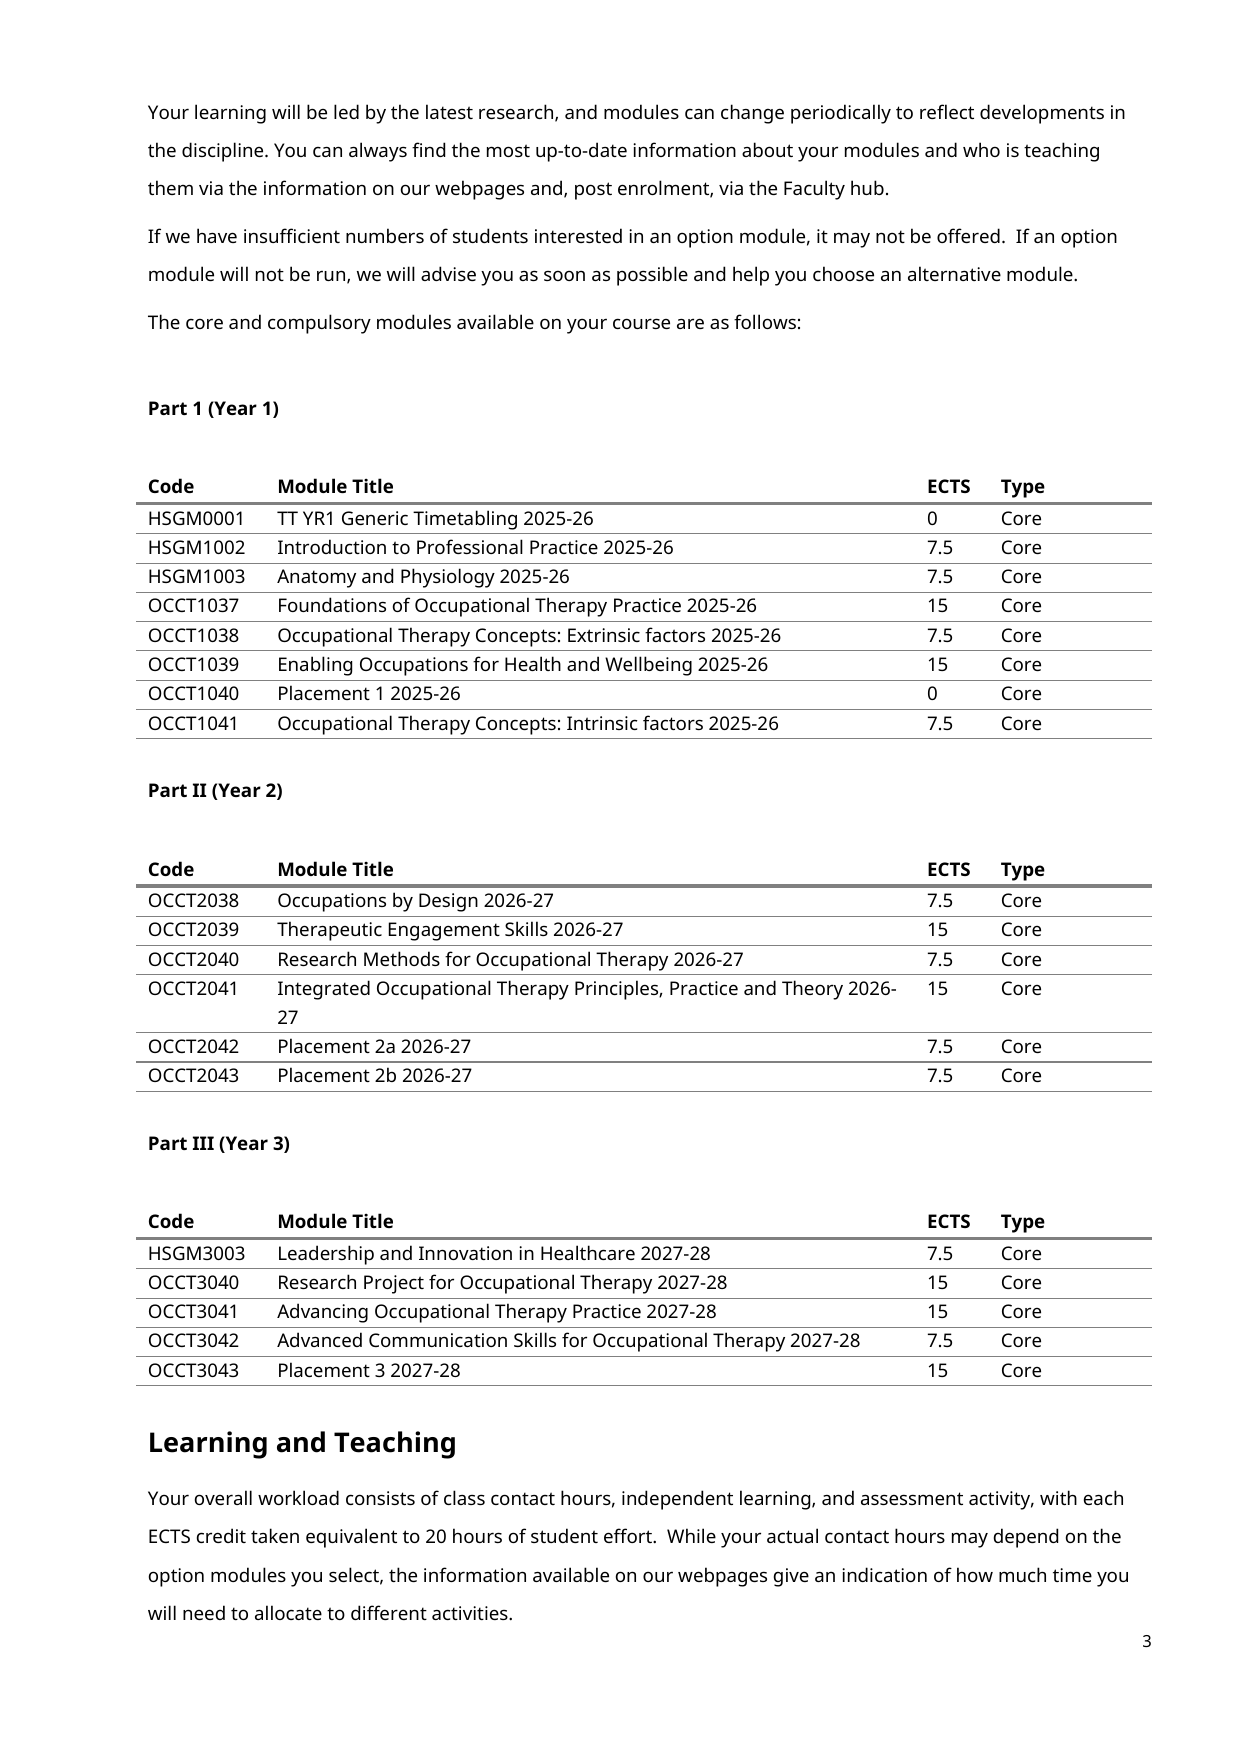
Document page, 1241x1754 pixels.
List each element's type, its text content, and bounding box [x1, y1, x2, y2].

table_cell Placement 2a 2026-27 [266, 1033, 916, 1061]
table_cell Type [989, 856, 1152, 884]
table_cell OCCT1041 [136, 710, 266, 738]
table_cell Module Title [266, 474, 916, 502]
table_cell OCCT2040 [136, 946, 266, 974]
table_cell 7.5 [916, 534, 989, 562]
text Your overall workload consists of class contact hours, independent learning, and assessment activity, with each ECTS credit taken equivalent to 20 hours of student effort. While your actual contact hours may depend on the option modules you select, the information available on our webpages give an indication of how much time you will need to allocate to different activities. [148, 1485, 1152, 1626]
table_cell Research Project for Occupational Therapy 2027-28 [266, 1269, 916, 1297]
table_cell Placement 1 2025-26 [266, 681, 916, 709]
table_cell Core [989, 1033, 1152, 1061]
table_cell Core [989, 651, 1152, 679]
table_cell OCCT2038 [136, 888, 266, 916]
table_cell 15 [916, 975, 989, 1032]
table_cell Occupations by Design 2026-27 [266, 888, 916, 916]
table_cell Core [989, 888, 1152, 916]
table_cell Core [989, 1269, 1152, 1297]
table_header Part 1 (Year 1) [136, 357, 1152, 474]
text The core and compulsory modules available on your course are as follows: [148, 309, 1152, 335]
table_cell 7.5 [916, 1328, 989, 1356]
text Your learning will be led by the latest research, and modules can change periodically to reflect developments in the discipline. You can always find the most up-to-date information about your modules and who is teaching them via the information on our webpages and, post enrolment, via the Faculty hub. [148, 99, 1152, 201]
table_cell Part II (Year 2) [136, 739, 1152, 856]
table_cell Introduction to Professional Practice 2025-26 [266, 534, 916, 562]
table_cell OCCT3041 [136, 1299, 266, 1327]
table_cell Core [989, 534, 1152, 562]
table_cell OCCT1038 [136, 622, 266, 650]
table_cell OCCT2041 [136, 975, 266, 1032]
table_cell 15 [916, 917, 989, 945]
table_cell Core [989, 564, 1152, 592]
text If we have insufficient numbers of students interested in an option module, it may not be offered. If an option module will not be run, we will advise you as soon as possible and help you choose an alternative module. [148, 223, 1152, 287]
table_cell TT YR1 Generic Timetabling 2025-26 [266, 505, 916, 533]
table_cell 0 [916, 681, 989, 709]
table_cell Therapeutic Engagement Skills 2026-27 [266, 917, 916, 945]
table_cell Core [989, 622, 1152, 650]
table_cell 15 [916, 1269, 989, 1297]
table_cell OCCT1037 [136, 593, 266, 621]
subtitle Learning and Teaching [148, 1424, 1152, 1461]
table_cell OCCT3042 [136, 1328, 266, 1356]
table_cell Module Title [266, 856, 916, 884]
table_cell OCCT3043 [136, 1357, 266, 1385]
table_cell Part III (Year 3) [136, 1092, 1152, 1209]
table_cell 7.5 [916, 622, 989, 650]
table_cell Core [989, 946, 1152, 974]
table_cell 7.5 [916, 1033, 989, 1061]
table_cell Core [989, 1240, 1152, 1268]
table_cell HSGM1003 [136, 564, 266, 592]
table_cell Type [989, 1209, 1152, 1237]
table_cell Core [989, 1299, 1152, 1327]
table_cell Advancing Occupational Therapy Practice 2027-28 [266, 1299, 916, 1327]
table_cell Foundations of Occupational Therapy Practice 2025-26 [266, 593, 916, 621]
table_cell 7.5 [916, 946, 989, 974]
table_cell Occupational Therapy Concepts: Intrinsic factors 2025-26 [266, 710, 916, 738]
table_cell 7.5 [916, 710, 989, 738]
table_cell 15 [916, 1357, 989, 1385]
table_cell Core [989, 681, 1152, 709]
table_cell Advanced Communication Skills for Occupational Therapy 2027-28 [266, 1328, 916, 1356]
table_cell 15 [916, 1299, 989, 1327]
table_cell ECTS [916, 856, 989, 884]
table_cell ECTS [916, 1209, 989, 1237]
table_cell 0 [916, 505, 989, 533]
table_cell Core [989, 917, 1152, 945]
table_cell Integrated Occupational Therapy Principles, Practice and Theory 2026-27 [266, 975, 916, 1032]
table_cell Core [989, 505, 1152, 533]
table_cell Type [989, 474, 1152, 502]
table_cell Core [989, 1063, 1152, 1091]
table_cell 7.5 [916, 1063, 989, 1091]
table_cell 15 [916, 651, 989, 679]
table_cell Anatomy and Physiology 2025-26 [266, 564, 916, 592]
table_cell 15 [916, 593, 989, 621]
table_cell Placement 3 2027-28 [266, 1357, 916, 1385]
table_cell OCCT2042 [136, 1033, 266, 1061]
table_cell Leadership and Innovation in Healthcare 2027-28 [266, 1240, 916, 1268]
table_cell HSGM0001 [136, 505, 266, 533]
table_cell 7.5 [916, 564, 989, 592]
table_cell Enabling Occupations for Health and Wellbeing 2025-26 [266, 651, 916, 679]
table_cell OCCT3040 [136, 1269, 266, 1297]
table_cell Code [136, 1209, 266, 1237]
table_cell Code [136, 474, 266, 502]
table_cell Core [989, 593, 1152, 621]
table_cell HSGM3003 [136, 1240, 266, 1268]
table_cell Occupational Therapy Concepts: Extrinsic factors 2025-26 [266, 622, 916, 650]
table_cell Research Methods for Occupational Therapy 2026-27 [266, 946, 916, 974]
table_cell Core [989, 710, 1152, 738]
table_cell OCCT1040 [136, 681, 266, 709]
table_cell OCCT2043 [136, 1063, 266, 1091]
table_cell 7.5 [916, 1240, 989, 1268]
table_cell Core [989, 975, 1152, 1032]
table_cell OCCT1039 [136, 651, 266, 679]
table_cell ECTS [916, 474, 989, 502]
table_cell OCCT2039 [136, 917, 266, 945]
table_cell 7.5 [916, 888, 989, 916]
table_cell Core [989, 1328, 1152, 1356]
table_cell HSGM1002 [136, 534, 266, 562]
table_cell Module Title [266, 1209, 916, 1237]
table_cell Code [136, 856, 266, 884]
table_cell Placement 2b 2026-27 [266, 1063, 916, 1091]
table_cell Core [989, 1357, 1152, 1385]
